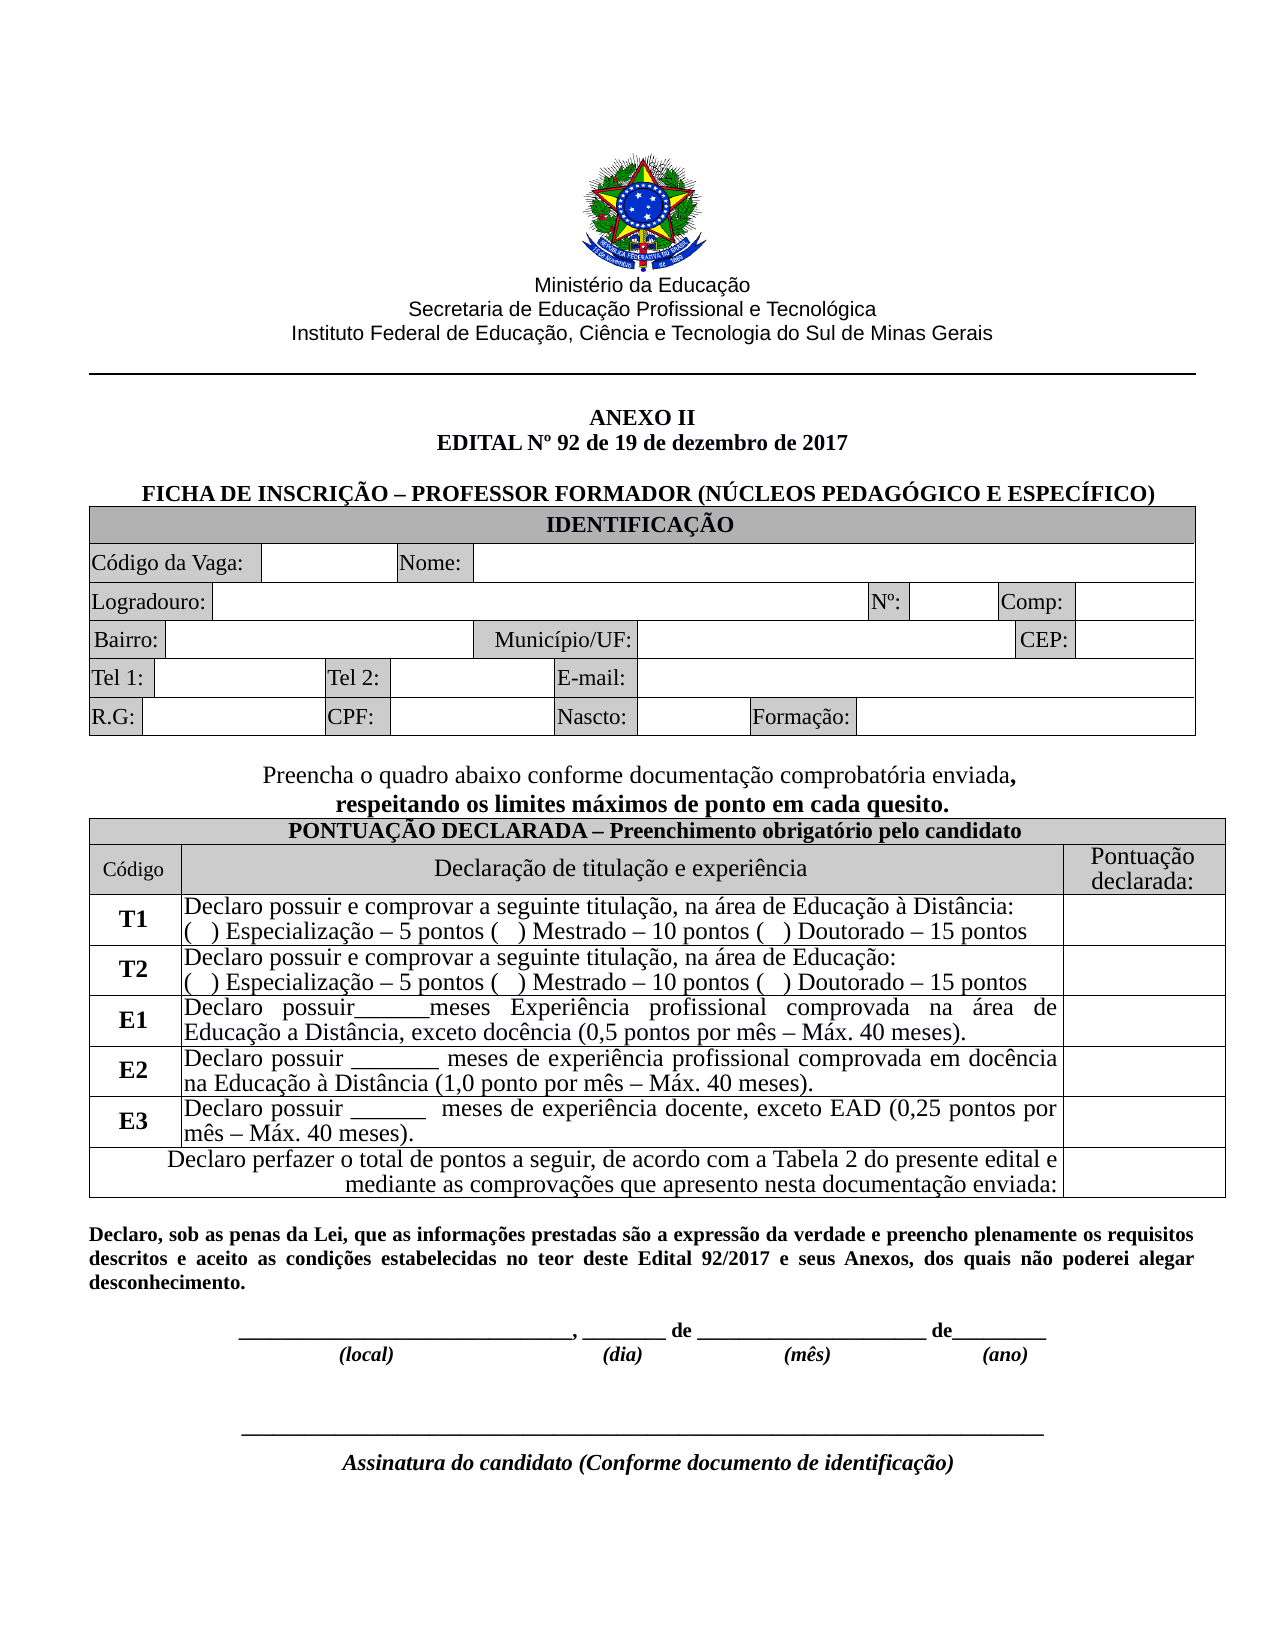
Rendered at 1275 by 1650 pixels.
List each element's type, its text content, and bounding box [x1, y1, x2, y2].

table_cell [1064, 1047, 1225, 1096]
table_cell [1064, 946, 1225, 995]
table_header PONTUAÇÃO DECLARADA – Preenchimento obrigatório pelo candidato [90, 819, 1225, 844]
table_cell [1064, 1148, 1225, 1197]
table_cell [857, 697, 1195, 735]
table_cell [391, 659, 554, 697]
table_cell E3 [90, 1097, 181, 1147]
table_cell Nº: [869, 583, 909, 620]
table_cell [391, 698, 554, 735]
text Assinatura do candidato (Conforme documento de identificação) [101, 1449, 1196, 1475]
table_cell [910, 583, 998, 620]
table_cell E2 [90, 1047, 181, 1096]
table_cell Comp: [999, 583, 1075, 620]
table_cell [1064, 1097, 1225, 1147]
table_cell [166, 621, 473, 658]
table_cell Declaro possuir e comprovar a seguinte titulação, na área de Educação à Distância: ( ) Especialização – 5 pontos ( ) Mestrado – 10 pontos ( ) Doutorado – 15 pontos [182, 895, 1063, 945]
table_cell [474, 543, 1195, 582]
table_cell [155, 659, 325, 697]
text ________________________________, ________ de ______________________ de_________ [89, 1318, 1196, 1342]
table_cell [638, 698, 750, 735]
text FICHA DE INSCRIÇÃO – PROFESSOR FORMADOR (NÚCLEOS PEDAGÓGICO E ESPECÍFICO) [101, 480, 1196, 506]
table_cell E-mail: [555, 659, 637, 697]
table_cell Tel 1: [90, 659, 154, 697]
table_cell Logradouro: [90, 583, 212, 620]
table_cell Declaro possuir e comprovar a seguinte titulação, na área de Educação: ( ) Especialização – 5 pontos ( ) Mestrado – 10 pontos ( ) Doutorado – 15 pontos [182, 946, 1063, 995]
table_cell Código da Vaga: [90, 544, 261, 582]
table_cell Declaro possuir______meses Experiência profissional comprovada na área de Educação a Distância, exceto docência (0,5 pontos por mês – Máx. 40 meses). [182, 996, 1063, 1046]
table_cell Pontuação declarada: [1064, 845, 1225, 894]
table_cell T2 [90, 946, 181, 995]
table_cell [1064, 996, 1225, 1046]
table_cell [143, 698, 325, 735]
text _____________________________________________________________________________ [89, 1414, 1196, 1438]
table_cell T1 [90, 895, 181, 945]
table_cell Nome: [398, 544, 473, 582]
table_cell R.G: [90, 698, 142, 735]
table_cell [1064, 895, 1225, 945]
text Preencha o quadro abaixo conforme documentação comprobatória enviada, [89, 761, 1196, 789]
table_cell Município/UF: [474, 621, 637, 658]
table_cell E1 [90, 996, 181, 1046]
table_header IDENTIFICAÇÃO [90, 507, 1195, 543]
table_cell [213, 583, 868, 620]
table_cell [638, 658, 1195, 697]
table_cell [1076, 620, 1195, 658]
table_cell Código [90, 845, 181, 894]
table_cell Declaro possuir ______ meses de experiência docente, exceto EAD (0,25 pontos por mês – Máx. 40 meses). [182, 1097, 1063, 1147]
text ANEXO II [89, 405, 1196, 430]
table_cell Nascto: [555, 698, 637, 735]
picture [575, 150, 710, 274]
table_cell [262, 544, 397, 582]
table_cell CPF: [326, 698, 390, 735]
table_cell [1076, 582, 1195, 620]
table_cell Formação: [751, 698, 856, 735]
table_cell Declaro perfazer o total de pontos a seguir, de acordo com a Tabela 2 do presente edital e mediante as comprovações que apresento nesta documentação enviada: [90, 1148, 1063, 1197]
text (local) (dia) (mês) (ano) [89, 1342, 1196, 1366]
text Declaro, sob as penas da Lei, que as informações prestadas são a expressão da verdade e preencho plenamente os requisitos descritos e aceito as condições estabelecidas no teor deste Edital 92/2017 e seus Anexos, dos quais não poderei alegar desconhecimento. [89, 1222, 1196, 1294]
table_cell [638, 621, 1015, 658]
table_cell CEP: [1016, 621, 1075, 658]
table_cell Declaro possuir _______ meses de experiência profissional comprovada em docência na Educação à Distância (1,0 ponto por mês – Máx. 40 meses). [182, 1047, 1063, 1096]
table_cell Tel 2: [326, 659, 390, 697]
text respeitando os limites máximos de ponto em cada quesito. [89, 789, 1196, 818]
table_cell Declaração de titulação e experiência [182, 845, 1063, 894]
table_cell Bairro: [90, 621, 165, 658]
text EDITAL Nº 92 de 19 de dezembro de 2017 [89, 430, 1196, 455]
